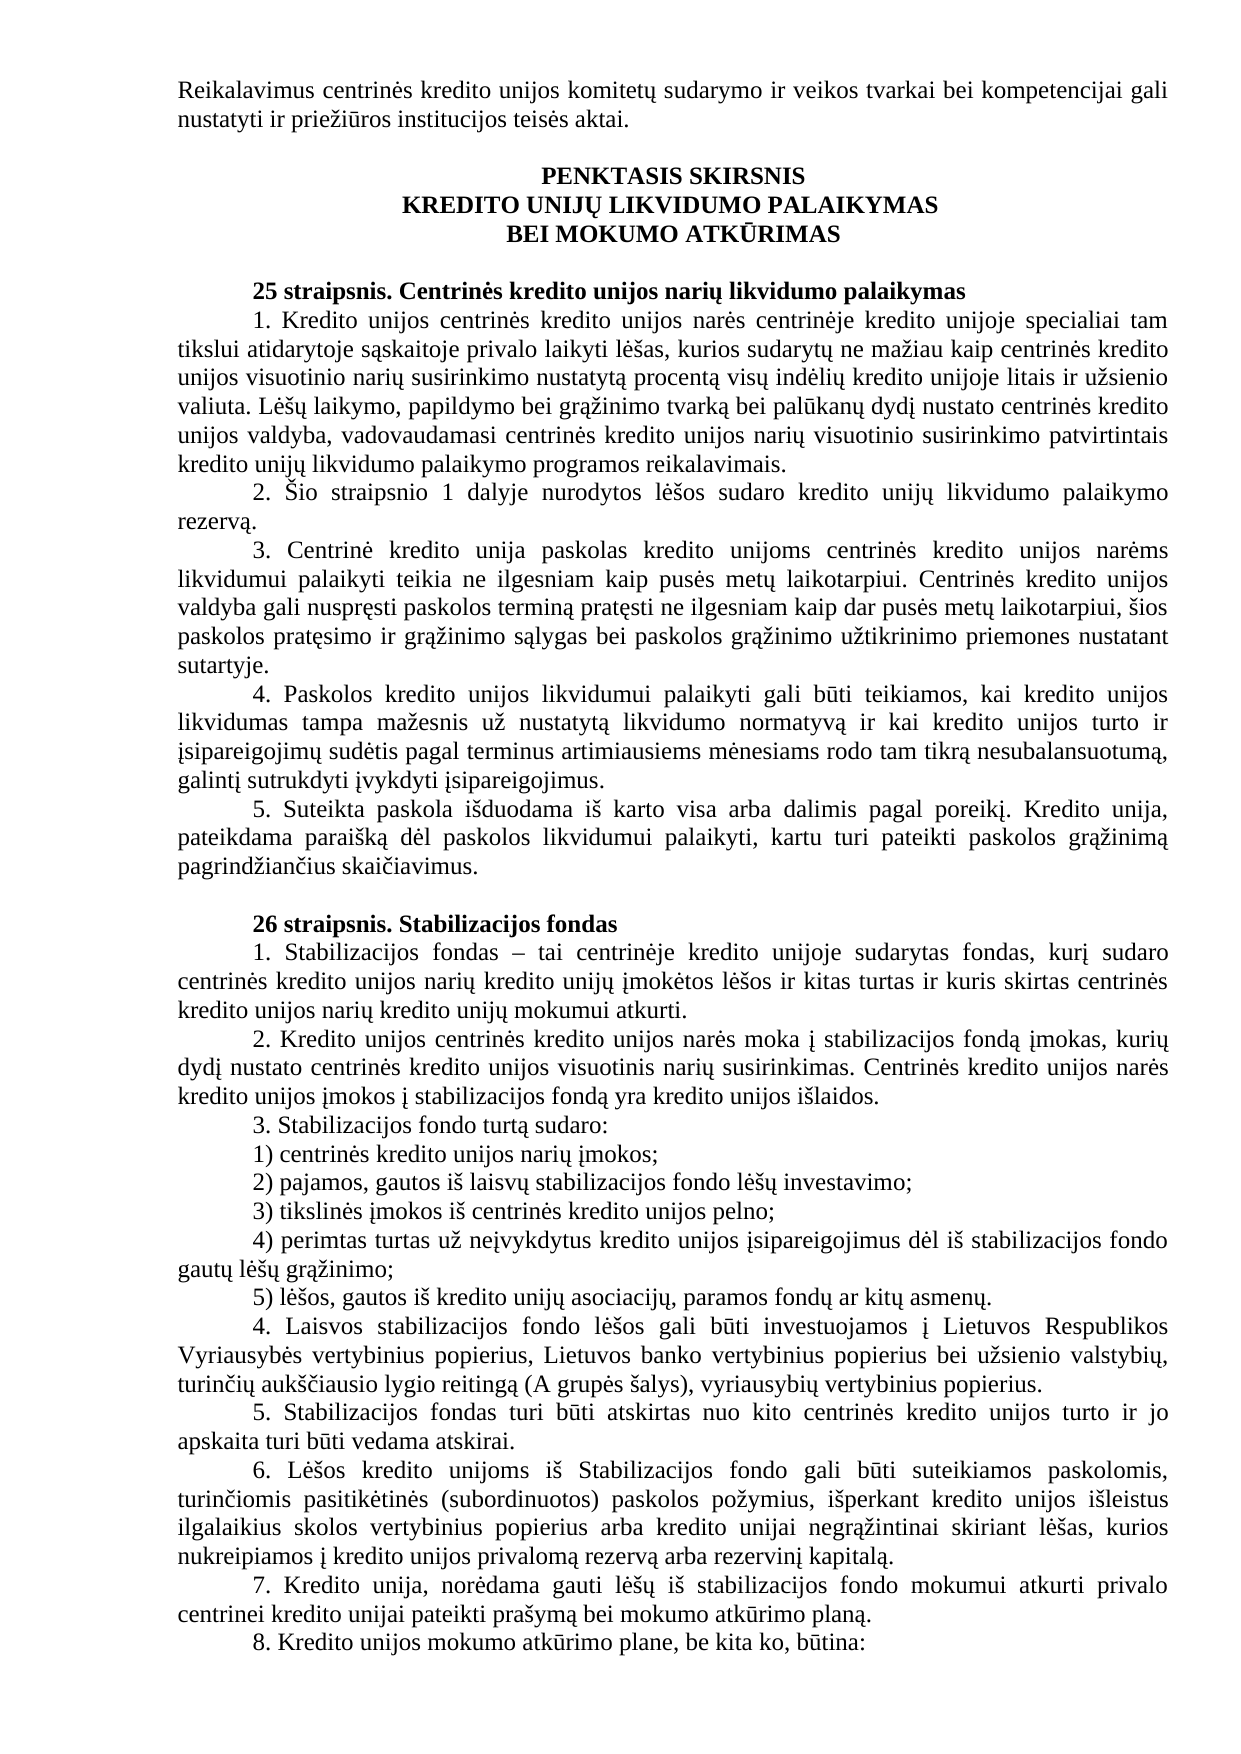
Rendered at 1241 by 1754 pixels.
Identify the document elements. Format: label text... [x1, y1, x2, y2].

text 5. Stabilizacijos fondas turi būti atskirtas nuo kito centrinės kredito unijos turto ir jo apskaita turi būti vedama atskirai. [177, 1397, 1169, 1455]
text 3. Stabilizacijos fondo turtą sudaro: [177, 1110, 1169, 1139]
text 1. Kredito unijos centrinės kredito unijos narės centrinėje kredito unijoje specialiai tam tikslui atidarytoje sąskaitoje privalo laikyti lėšas, kurios sudarytų ne mažiau kaip centrinės kredito unijos visuotinio narių susirinkimo nustatytą procentą visų indėlių kredito unijoje litais ir užsienio valiuta. Lėšų laikymo, papildymo bei grąžinimo tvarką bei palūkanų dydį nustato centrinės kredito unijos valdyba, vadovaudamasi centrinės kredito unijos narių visuotinio susirinkimo patvirtintais kredito unijų likvidumo palaikymo programos reikalavimais. [177, 305, 1169, 477]
text 26 straipsnis. Stabilizacijos fondas [177, 909, 1169, 937]
text 2. Kredito unijos centrinės kredito unijos narės moka į stabilizacijos fondą įmokas, kurių dydį nustato centrinės kredito unijos visuotinis narių susirinkimas. Centrinės kredito unijos narės kredito unijos įmokos į stabilizacijos fondą yra kredito unijos išlaidos. [177, 1024, 1169, 1110]
text 1) centrinės kredito unijos narių įmokos; [177, 1139, 1169, 1167]
text 5. Suteikta paskola išduodama iš karto visa arba dalimis pagal poreikį. Kredito unija, pateikdama paraišką dėl paskolos likvidumui palaikyti, kartu turi pateikti paskolos grąžinimą pagrindžiančius skaičiavimus. [177, 794, 1169, 880]
text BEI MOKUMO ATKŪRIMAS [177, 219, 1169, 247]
text PENKTASIS SKIRSNIS [177, 161, 1169, 190]
text 3) tikslinės įmokos iš centrinės kredito unijos pelno; [177, 1196, 1169, 1225]
text 2) pajamos, gautos iš laisvų stabilizacijos fondo lėšų investavimo; [177, 1167, 1169, 1196]
text 6. Lėšos kredito unijoms iš Stabilizacijos fondo gali būti suteikiamos paskolomis, turinčiomis pasitikėtinės (subordinuotos) paskolos požymius, išperkant kredito unijos išleistus ilgalaikius skolos vertybinius popierius arba kredito unijai negrąžintinai skiriant lėšas, kurios nukreipiamos į kredito unijos privalomą rezervą arba rezervinį kapitalą. [177, 1455, 1169, 1570]
text 25 straipsnis. Centrinės kredito unijos narių likvidumo palaikymas [177, 276, 1169, 305]
text 4. Laisvos stabilizacijos fondo lėšos gali būti investuojamos į Lietuvos Respublikos Vyriausybės vertybinius popierius, Lietuvos banko vertybinius popierius bei užsienio valstybių, turinčių aukščiausio lygio reitingą (A grupės šalys), vyriausybių vertybinius popierius. [177, 1311, 1169, 1397]
text 8. Kredito unijos mokumo atkūrimo plane, be kita ko, būtina: [177, 1627, 1169, 1656]
text 4. Paskolos kredito unijos likvidumui palaikyti gali būti teikiamos, kai kredito unijos likvidumas tampa mažesnis už nustatytą likvidumo normatyvą ir kai kredito unijos turto ir įsipareigojimų sudėtis pagal terminus artimiausiems mėnesiams rodo tam tikrą nesubalansuotumą, galintį sutrukdyti įvykdyti įsipareigojimus. [177, 679, 1169, 794]
text 7. Kredito unija, norėdama gauti lėšų iš stabilizacijos fondo mokumui atkurti privalo centrinei kredito unijai pateikti prašymą bei mokumo atkūrimo planą. [177, 1570, 1169, 1627]
text 1. Stabilizacijos fondas – tai centrinėje kredito unijoje sudarytas fondas, kurį sudaro centrinės kredito unijos narių kredito unijų įmokėtos lėšos ir kitas turtas ir kuris skirtas centrinės kredito unijos narių kredito unijų mokumui atkurti. [177, 937, 1169, 1024]
text 2. Šio straipsnio 1 dalyje nurodytos lėšos sudaro kredito unijų likvidumo palaikymo rezervą. [177, 477, 1169, 535]
text KREDITO UNIJŲ LIKVIDUMO PALAIKYMAS [177, 190, 1169, 219]
text 4) perimtas turtas už neįvykdytus kredito unijos įsipareigojimus dėl iš stabilizacijos fondo gautų lėšų grąžinimo; [177, 1225, 1169, 1282]
text 3. Centrinė kredito unija paskolas kredito unijoms centrinės kredito unijos narėms likvidumui palaikyti teikia ne ilgesniam kaip pusės metų laikotarpiui. Centrinės kredito unijos valdyba gali nuspręsti paskolos terminą pratęsti ne ilgesniam kaip dar pusės metų laikotarpiui, šios paskolos pratęsimo ir grąžinimo sąlygas bei paskolos grąžinimo užtikrinimo priemones nustatant sutartyje. [177, 535, 1169, 679]
text 5) lėšos, gautos iš kredito unijų asociacijų, paramos fondų ar kitų asmenų. [177, 1282, 1169, 1311]
text Reikalavimus centrinės kredito unijos komitetų sudarymo ir veikos tvarkai bei kompetencijai gali nustatyti ir priežiūros institucijos teisės aktai. [177, 75, 1169, 132]
